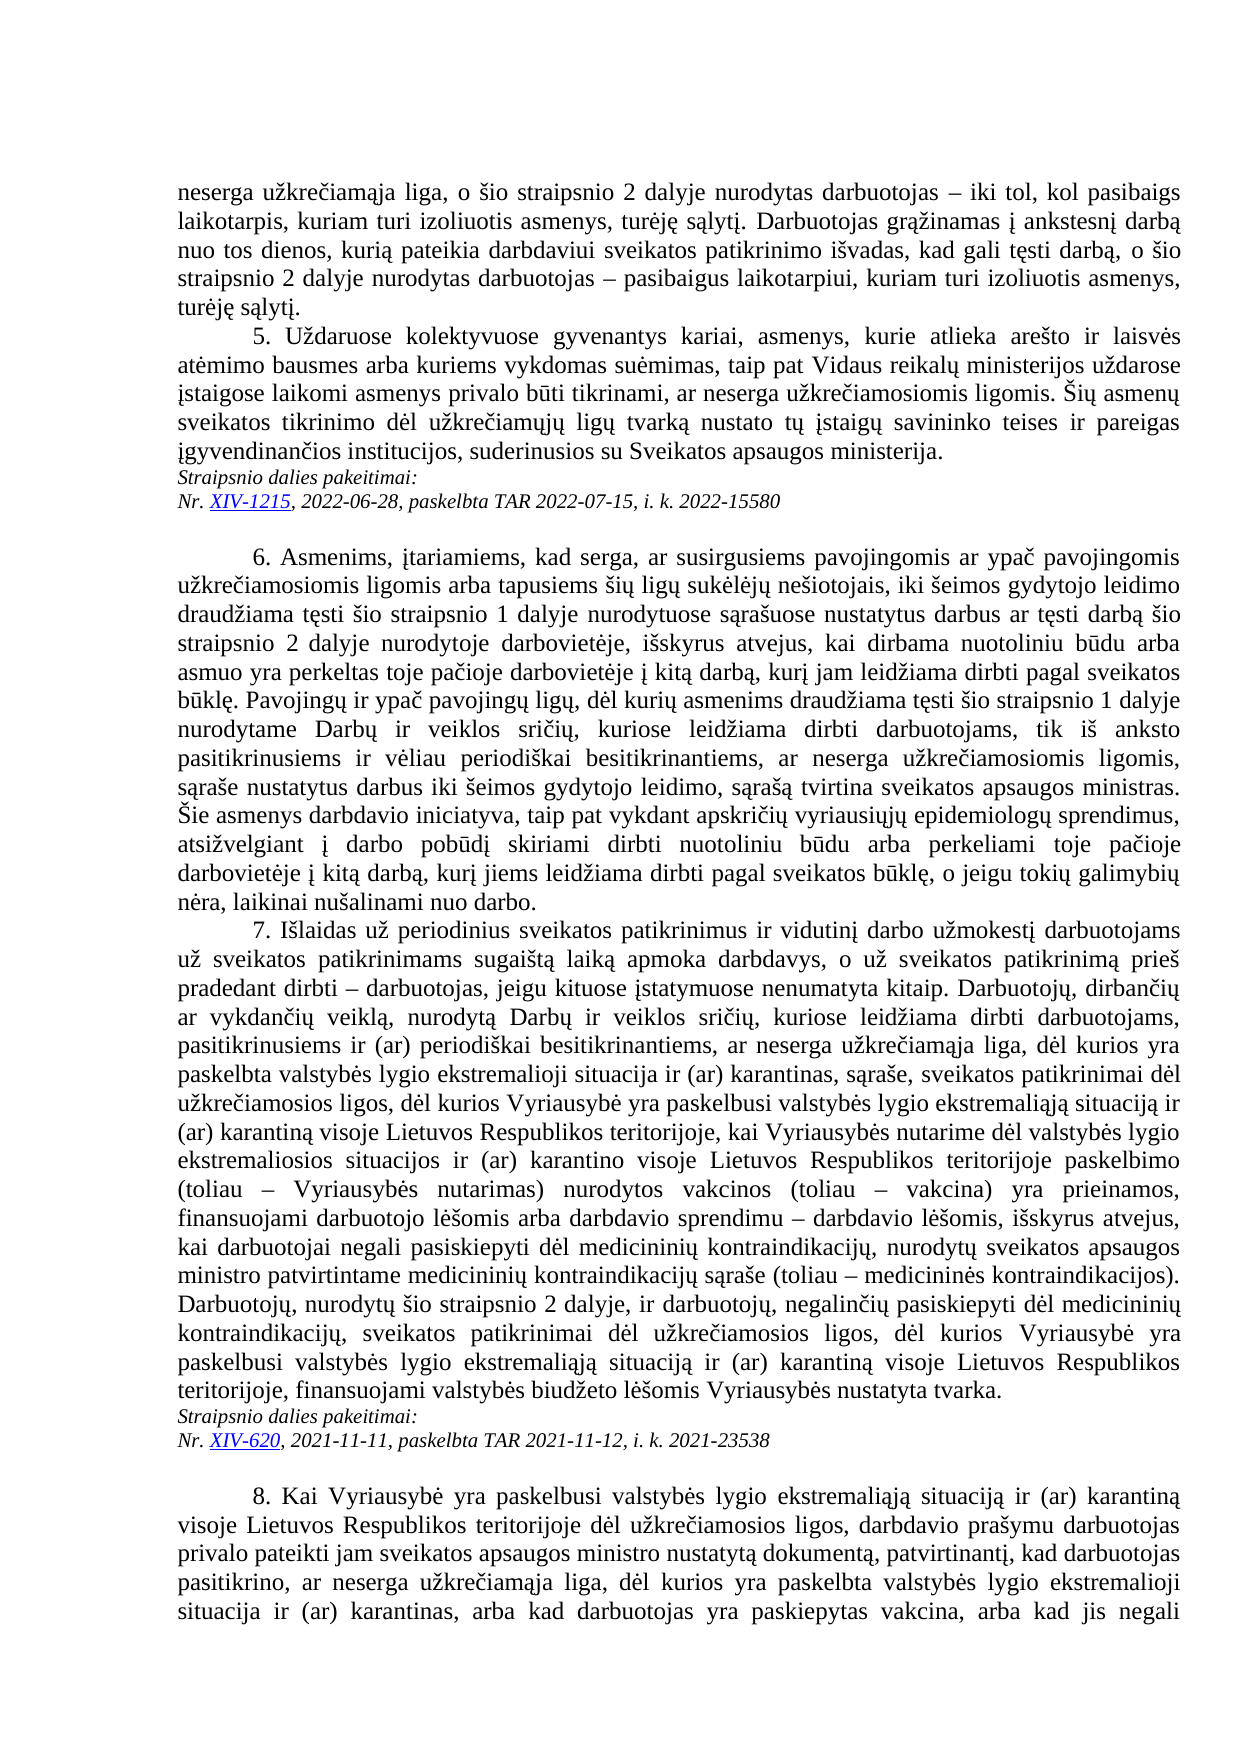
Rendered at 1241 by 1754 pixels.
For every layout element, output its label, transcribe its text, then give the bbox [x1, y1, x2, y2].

text Nr. XIV-620, 2021-11-11, paskelbta TAR 2021-11-12, i. k. 2021-23538 [177, 1428, 1181, 1452]
text Straipsnio dalies pakeitimai: [177, 465, 1181, 489]
text 8. Kai Vyriausybė yra paskelbusi valstybės lygio ekstremaliąją situaciją ir (ar) karantiną visoje Lietuvos Respublikos teritorijoje dėl užkrečiamosios ligos, darbdavio prašymu darbuotojas privalo pateikti jam sveikatos apsaugos ministro nustatytą dokumentą, patvirtinantį, kad darbuotojas pasitikrino, ar neserga užkrečiamąja liga, dėl kurios yra paskelbta valstybės lygio ekstremalioji situacija ir (ar) karantinas, arba kad darbuotojas yra paskiepytas vakcina, arba kad jis negali [177, 1481, 1181, 1625]
text neserga užkrečiamąja liga, o šio straipsnio 2 dalyje nurodytas darbuotojas – iki tol, kol pasibaigs laikotarpis, kuriam turi izoliuotis asmenys, turėję sąlytį. Darbuotojas grąžinamas į ankstesnį darbą nuo tos dienos, kurią pateikia darbdaviui sveikatos patikrinimo išvadas, kad gali tęsti darbą, o šio straipsnio 2 dalyje nurodytas darbuotojas – pasibaigus laikotarpiui, kuriam turi izoliuotis asmenys, turėję sąlytį. [177, 177, 1181, 321]
text Nr. XIV-1215, 2022-06-28, paskelbta TAR 2022-07-15, i. k. 2022-15580 [177, 489, 1181, 513]
text 6. Asmenims, įtariamiems, kad serga, ar susirgusiems pavojingomis ar ypač pavojingomis užkrečiamosiomis ligomis arba tapusiems šių ligų sukėlėjų nešiotojais, iki šeimos gydytojo leidimo draudžiama tęsti šio straipsnio 1 dalyje nurodytuose sąrašuose nustatytus darbus ar tęsti darbą šio straipsnio 2 dalyje nurodytoje darbovietėje, išskyrus atvejus, kai dirbama nuotoliniu būdu arba asmuo yra perkeltas toje pačioje darbovietėje į kitą darbą, kurį jam leidžiama dirbti pagal sveikatos būklę. Pavojingų ir ypač pavojingų ligų, dėl kurių asmenims draudžiama tęsti šio straipsnio 1 dalyje nurodytame Darbų ir veiklos sričių, kuriose leidžiama dirbti darbuotojams, tik iš anksto pasitikrinusiems ir vėliau periodiškai besitikrinantiems, ar neserga užkrečiamosiomis ligomis, sąraše nustatytus darbus iki šeimos gydytojo leidimo, sąrašą tvirtina sveikatos apsaugos ministras. Šie asmenys darbdavio iniciatyva, taip pat vykdant apskričių vyriausiųjų epidemiologų sprendimus, atsižvelgiant į darbo pobūdį skiriami dirbti nuotoliniu būdu arba perkeliami toje pačioje darbovietėje į kitą darbą, kurį jiems leidžiama dirbti pagal sveikatos būklę, o jeigu tokių galimybių nėra, laikinai nušalinami nuo darbo. [177, 542, 1181, 915]
text Straipsnio dalies pakeitimai: [177, 1404, 1181, 1428]
text 5. Uždaruose kolektyvuose gyvenantys kariai, asmenys, kurie atlieka arešto ir laisvės atėmimo bausmes arba kuriems vykdomas suėmimas, taip pat Vidaus reikalų ministerijos uždarose įstaigose laikomi asmenys privalo būti tikrinami, ar neserga užkrečiamosiomis ligomis. Šių asmenų sveikatos tikrinimo dėl užkrečiamųjų ligų tvarką nustato tų įstaigų savininko teises ir pareigas įgyvendinančios institucijos, suderinusios su Sveikatos apsaugos ministerija. [177, 321, 1181, 465]
text 7. Išlaidas už periodinius sveikatos patikrinimus ir vidutinį darbo užmokestį darbuotojams už sveikatos patikrinimams sugaištą laiką apmoka darbdavys, o už sveikatos patikrinimą prieš pradedant dirbti – darbuotojas, jeigu kituose įstatymuose nenumatyta kitaip. Darbuotojų, dirbančių ar vykdančių veiklą, nurodytą Darbų ir veiklos sričių, kuriose leidžiama dirbti darbuotojams, pasitikrinusiems ir (ar) periodiškai besitikrinantiems, ar neserga užkrečiamąja liga, dėl kurios yra paskelbta valstybės lygio ekstremalioji situacija ir (ar) karantinas, sąraše, sveikatos patikrinimai dėl užkrečiamosios ligos, dėl kurios Vyriausybė yra paskelbusi valstybės lygio ekstremaliąją situaciją ir (ar) karantiną visoje Lietuvos Respublikos teritorijoje, kai Vyriausybės nutarime dėl valstybės lygio ekstremaliosios situacijos ir (ar) karantino visoje Lietuvos Respublikos teritorijoje paskelbimo (toliau – Vyriausybės nutarimas) nurodytos vakcinos (toliau – vakcina) yra prieinamos, finansuojami darbuotojo lėšomis arba darbdavio sprendimu – darbdavio lėšomis, išskyrus atvejus, kai darbuotojai negali pasiskiepyti dėl medicininių kontraindikacijų, nurodytų sveikatos apsaugos ministro patvirtintame medicininių kontraindikacijų sąraše (toliau – medicininės kontraindikacijos). Darbuotojų, nurodytų šio straipsnio 2 dalyje, ir darbuotojų, negalinčių pasiskiepyti dėl medicininių kontraindikacijų, sveikatos patikrinimai dėl užkrečiamosios ligos, dėl kurios Vyriausybė yra paskelbusi valstybės lygio ekstremaliąją situaciją ir (ar) karantiną visoje Lietuvos Respublikos teritorijoje, finansuojami valstybės biudžeto lėšomis Vyriausybės nustatyta tvarka. [177, 915, 1181, 1404]
